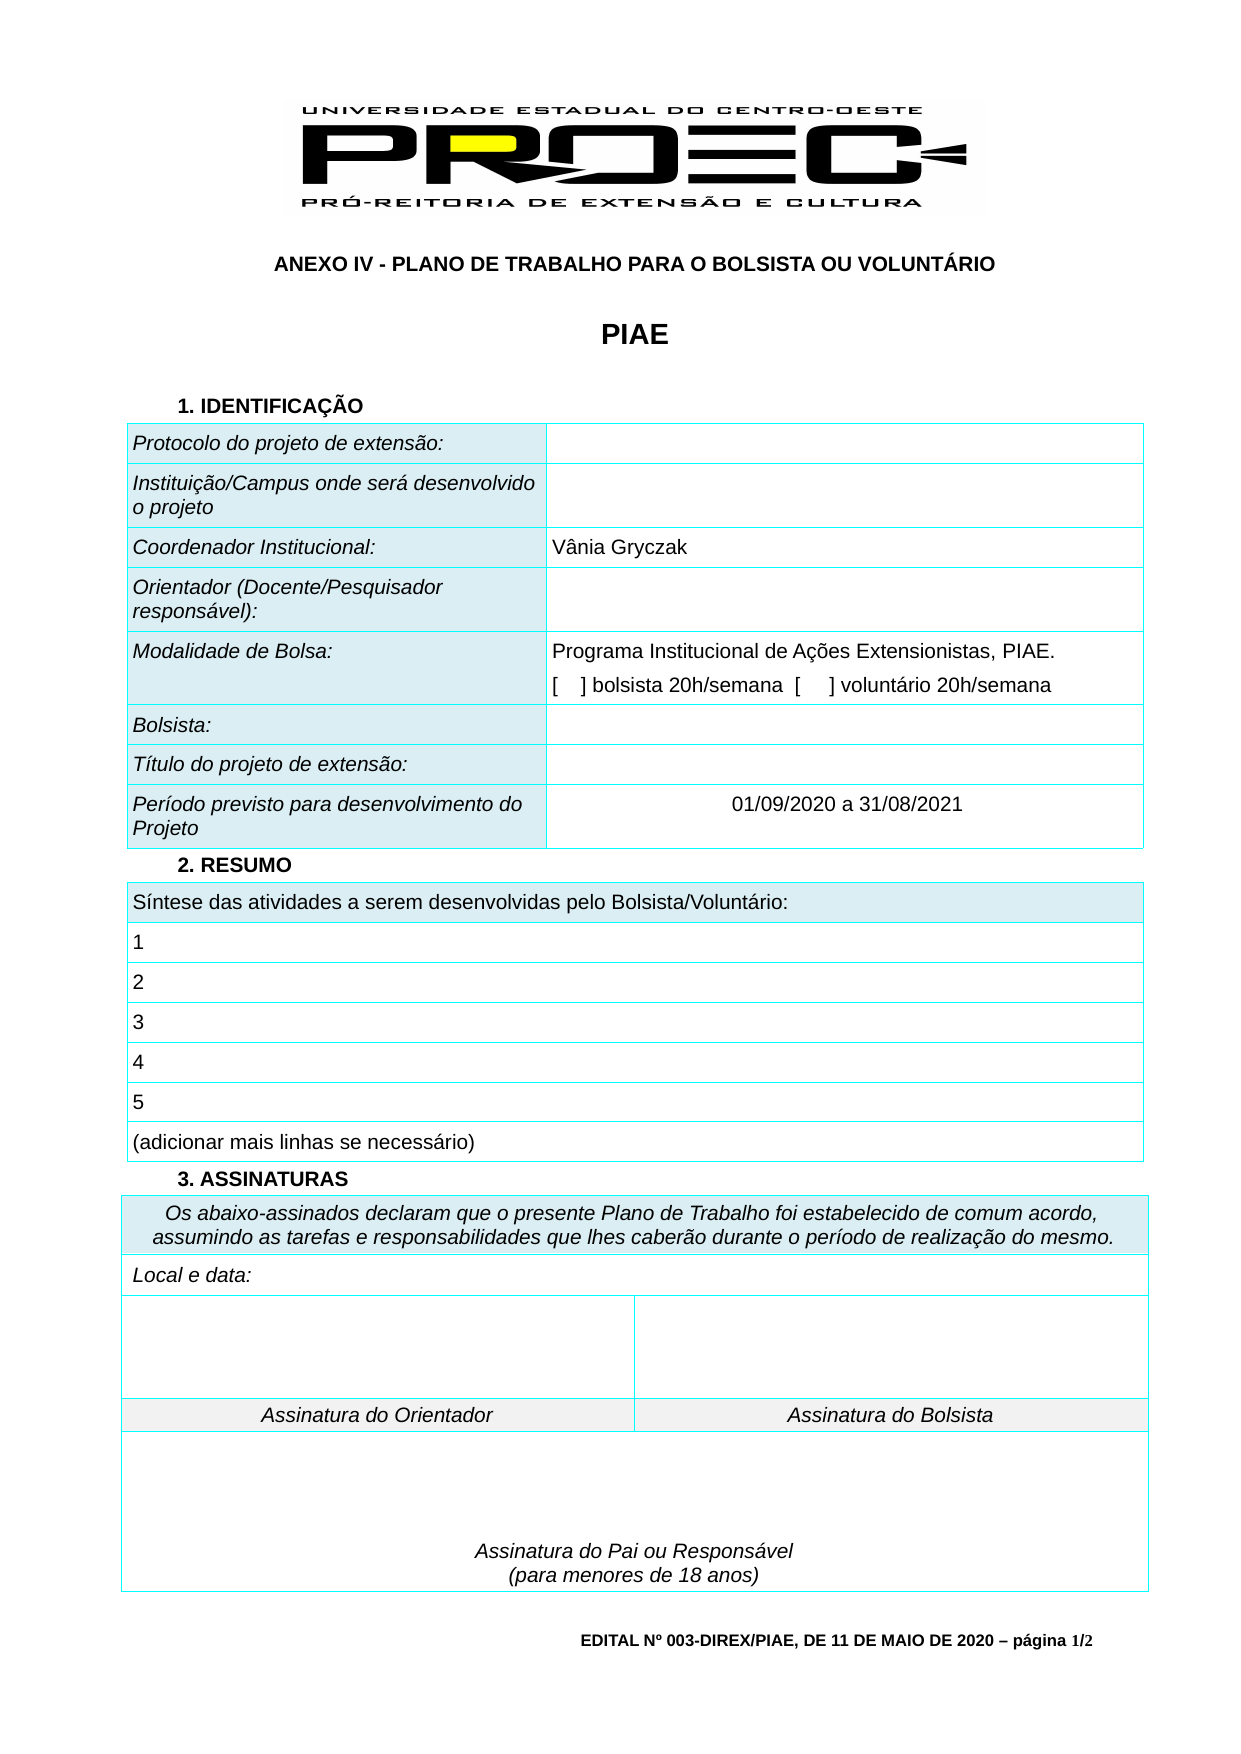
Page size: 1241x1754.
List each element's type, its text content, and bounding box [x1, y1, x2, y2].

table_cell 3 [128, 1003, 1143, 1042]
table_cell Assinatura do Pai ou Responsável (para menores de 18 anos) [122, 1432, 1148, 1591]
table_cell Local e data: [122, 1255, 1148, 1295]
table_header Protocolo do projeto de extensão: [128, 424, 546, 463]
table_cell Período previsto para desenvolvimento do Projeto [128, 785, 546, 848]
text ANEXO IV - PLANO DE TRABALHO PARA O BOLSISTA OU VOLUNTÁRIO [177, 252, 1092, 276]
table_header Síntese das atividades a serem desenvolvidas pelo Bolsista/Voluntário: [128, 883, 1143, 922]
table_cell Bolsista: [128, 705, 546, 744]
table_cell Assinatura do Orientador [122, 1399, 634, 1431]
table_cell [547, 568, 1143, 631]
table_cell Orientador (Docente/Pesquisador responsável): [128, 568, 546, 631]
table_cell [635, 1296, 1148, 1397]
table_cell Título do projeto de extensão: [128, 745, 546, 784]
table_cell Assinatura do Bolsista [635, 1399, 1148, 1431]
subtitle 3. ASSINATURAS [177, 1166, 1092, 1190]
subtitle 1. IDENTIFICAÇÃO [177, 394, 1092, 418]
table_cell 4 [128, 1043, 1143, 1082]
table_header Os abaixo-assinados declaram que o presente Plano de Trabalho foi estabelecido de comum acordo, assumindo as tarefas e responsabilidades que lhes caberão durante o período de realização do mesmo. [122, 1196, 1148, 1253]
table_cell Coordenador Institucional: [128, 528, 546, 567]
table_cell 1 [128, 923, 1143, 962]
table_cell [547, 705, 1143, 744]
table_cell Instituição/Campus onde será desenvolvido o projeto [128, 464, 546, 527]
table_cell [122, 1296, 634, 1397]
subtitle 2. RESUMO [177, 853, 1092, 877]
table_cell 2 [128, 963, 1143, 1002]
table_cell 01/09/2020 a 31/08/2021 [547, 785, 1143, 848]
picture [283, 99, 987, 217]
table_cell [547, 745, 1143, 784]
table_cell Modalidade de Bolsa: [128, 632, 546, 704]
table_cell Programa Institucional de Ações Extensionistas, PIAE. [ ] bolsista 20h/semana [ ] voluntário 20h/semana [547, 632, 1143, 704]
table_cell [547, 464, 1143, 527]
table_cell 5 [128, 1083, 1143, 1121]
text PIAE [177, 317, 1092, 350]
table_header [547, 424, 1143, 463]
table_cell Vânia Gryczak [547, 528, 1143, 567]
table_cell (adicionar mais linhas se necessário) [128, 1122, 1143, 1161]
